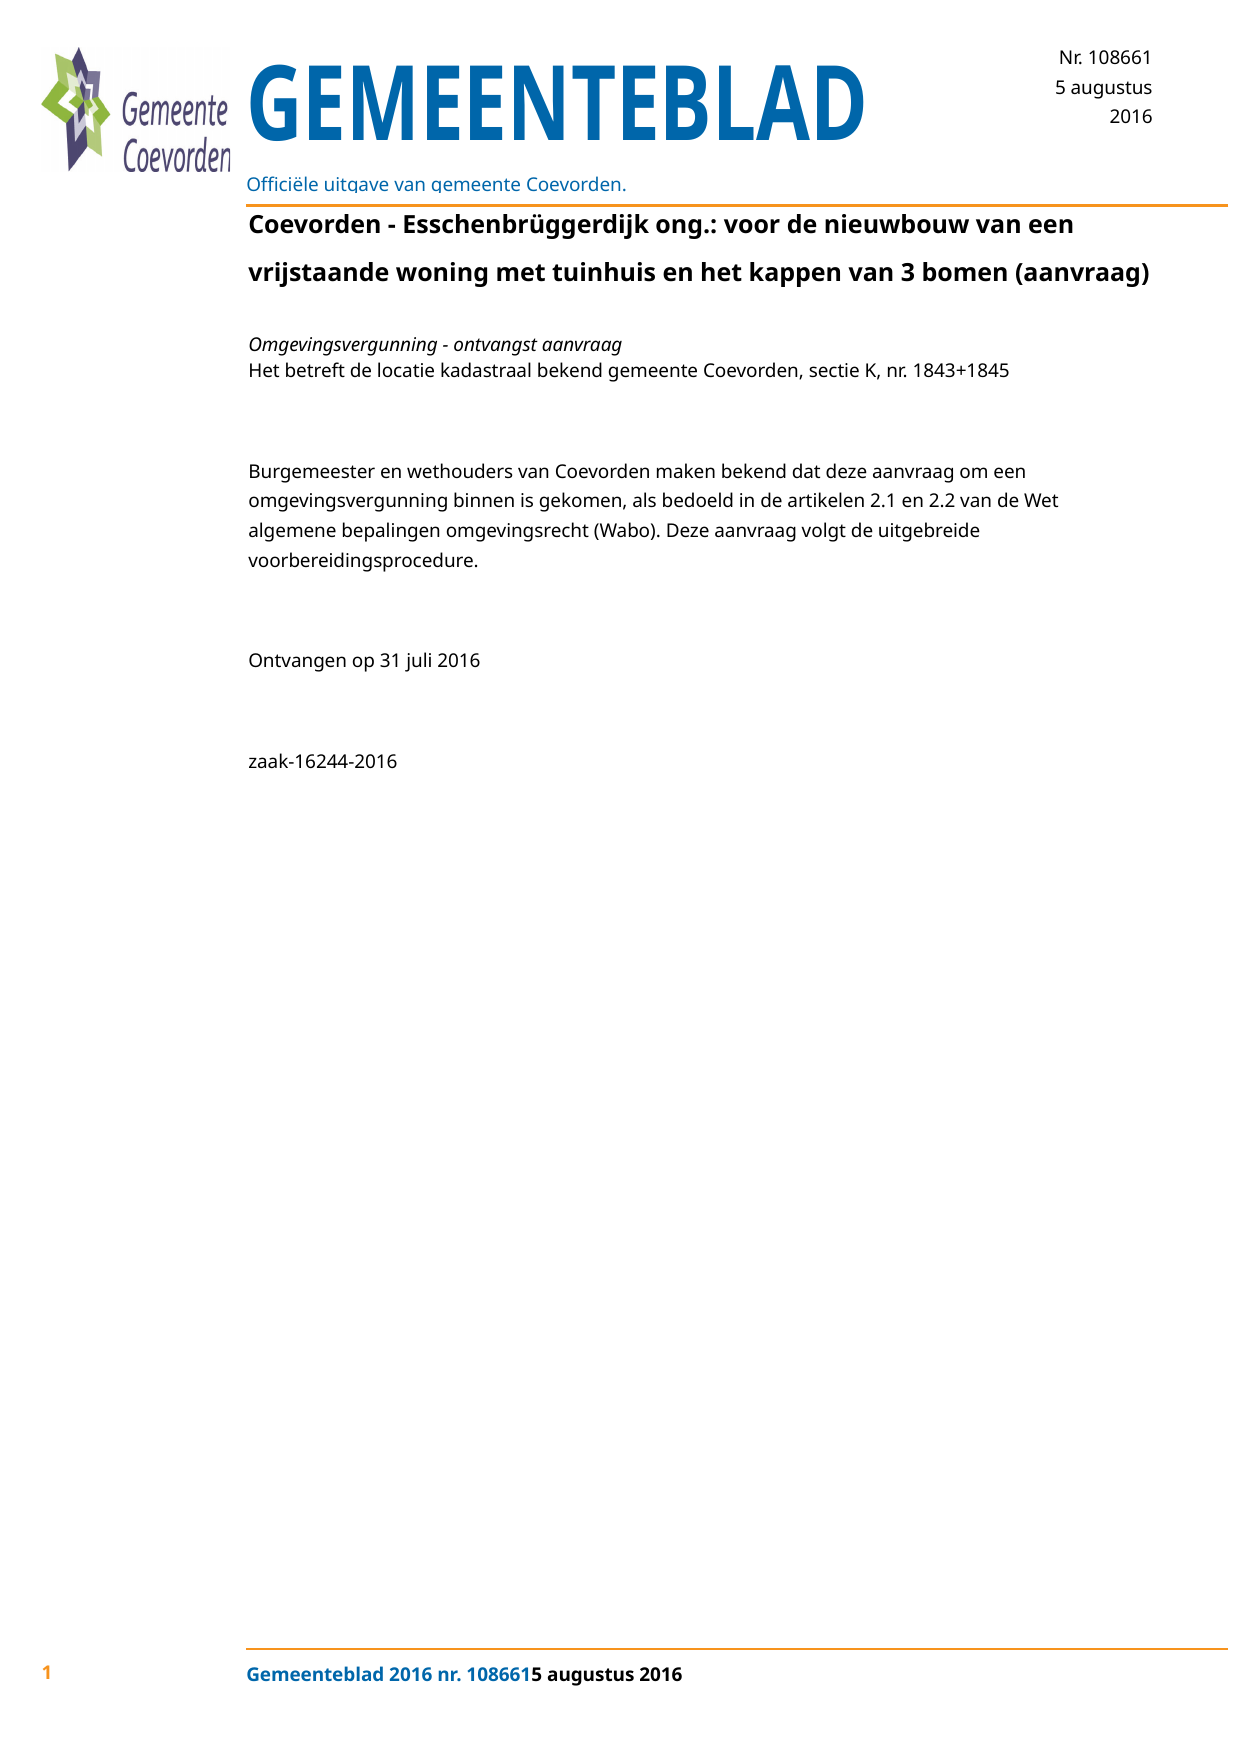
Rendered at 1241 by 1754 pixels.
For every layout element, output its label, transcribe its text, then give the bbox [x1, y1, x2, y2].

text Ontvangen op 31 juli 2016 [248, 648, 1152, 673]
text Coevorden - Esschenbrüggerdijk ong.: voor de nieuwbouw van een vrijstaande woning met tuinhuis en het kappen van 3 bomen (aanvraag) [248, 207, 1152, 288]
text Omgevingsvergunning - ontvangst aanvraag [248, 331, 1152, 357]
text Burgemeester en wethouders van Coevorden maken bekend dat deze aanvraag om een omgevingsvergunning binnen is gekomen, als bedoeld in de artikelen 2.1 en 2.2 van de Wet algemene bepalingen omgevingsrecht (Wabo). Deze aanvraag volgt de uitgebreide voorbereidingsprocedure. [248, 458, 1152, 572]
text Het betreft de locatie kadastraal bekend gemeente Coevorden, sectie K, nr. 1843+1845 [248, 357, 1152, 383]
picture [41, 47, 231, 172]
text zaak-16244-2016 [248, 748, 1152, 774]
